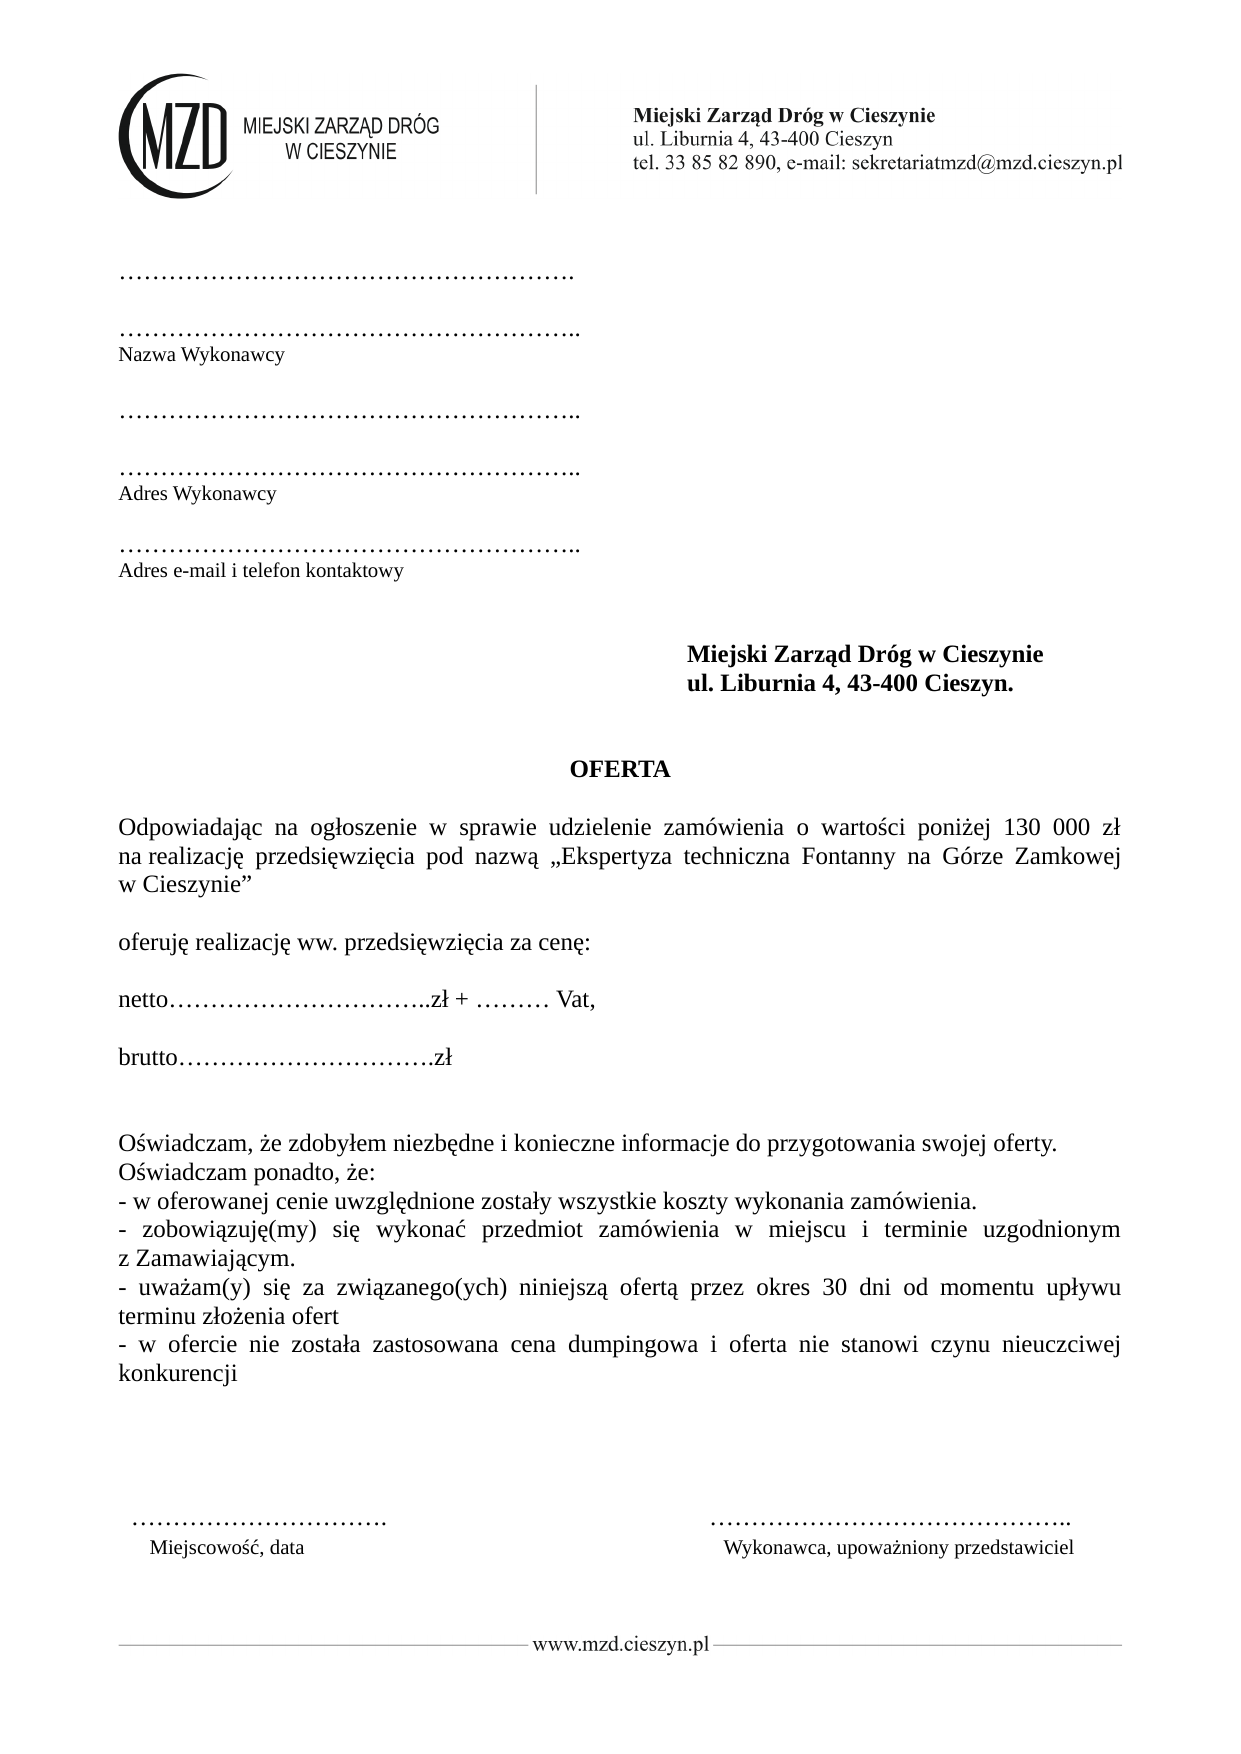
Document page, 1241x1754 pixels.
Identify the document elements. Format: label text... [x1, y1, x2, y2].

text ……………………………………………….. [118, 395, 1122, 423]
text netto…………………………..zł + ……… Vat, [118, 984, 1122, 1013]
text oferuję realizację ww. przedsięwzięcia za cenę: [118, 927, 1122, 956]
text Oświadczam ponadto, że: [118, 1157, 1122, 1186]
text ………………………………………………. [118, 256, 1122, 284]
text Odpowiadając na ogłoszenie w sprawie udzielenie zamówienia o wartości poniżej 130 000 zł na realizację przedsięwzięcia pod nazwą „Ekspertyza techniczna Fontanny na Górze Zamkowej w Cieszynie” [118, 812, 1122, 898]
text Miejscowość, data Wykonawca, upoważniony przedstawiciel [118, 1531, 1122, 1559]
text ul. Liburnia 4, 43-400 Cieszyn. [118, 668, 1122, 697]
text …………………………. …………………………………….. [118, 1502, 1122, 1531]
text Miejski Zarząd Dróg w Cieszynie [118, 639, 1122, 668]
text ……………………………………………….. [118, 529, 1122, 558]
text OFERTA [118, 754, 1122, 783]
text Adres e-mail i telefon kontaktowy [118, 558, 1122, 582]
text Adres Wykonawcy [118, 481, 1122, 505]
text ……………………………………………….. [118, 313, 1122, 342]
text Oświadczam, że zdobyłem niezbędne i konieczne informacje do przygotowania swojej oferty. [118, 1128, 1122, 1157]
text - w oferowanej cenie uwzględnione zostały wszystkie koszty wykonania zamówienia. [118, 1186, 1122, 1214]
text Nazwa Wykonawcy [118, 342, 1122, 366]
text - uważam(y) się za związanego(ych) niniejszą ofertą przez okres 30 dni od momentu upływu terminu złożenia ofert [118, 1272, 1122, 1329]
text ……………………………………………….. [118, 452, 1122, 481]
text brutto………………………….zł [118, 1042, 1122, 1071]
text - w ofercie nie została zastosowana cena dumpingowa i oferta nie stanowi czynu nieuczciwej konkurencji [118, 1329, 1122, 1387]
text - zobowiązuję(my) się wykonać przedmiot zamówienia w miejscu i terminie uzgodnionym z Zamawiającym. [118, 1214, 1122, 1272]
